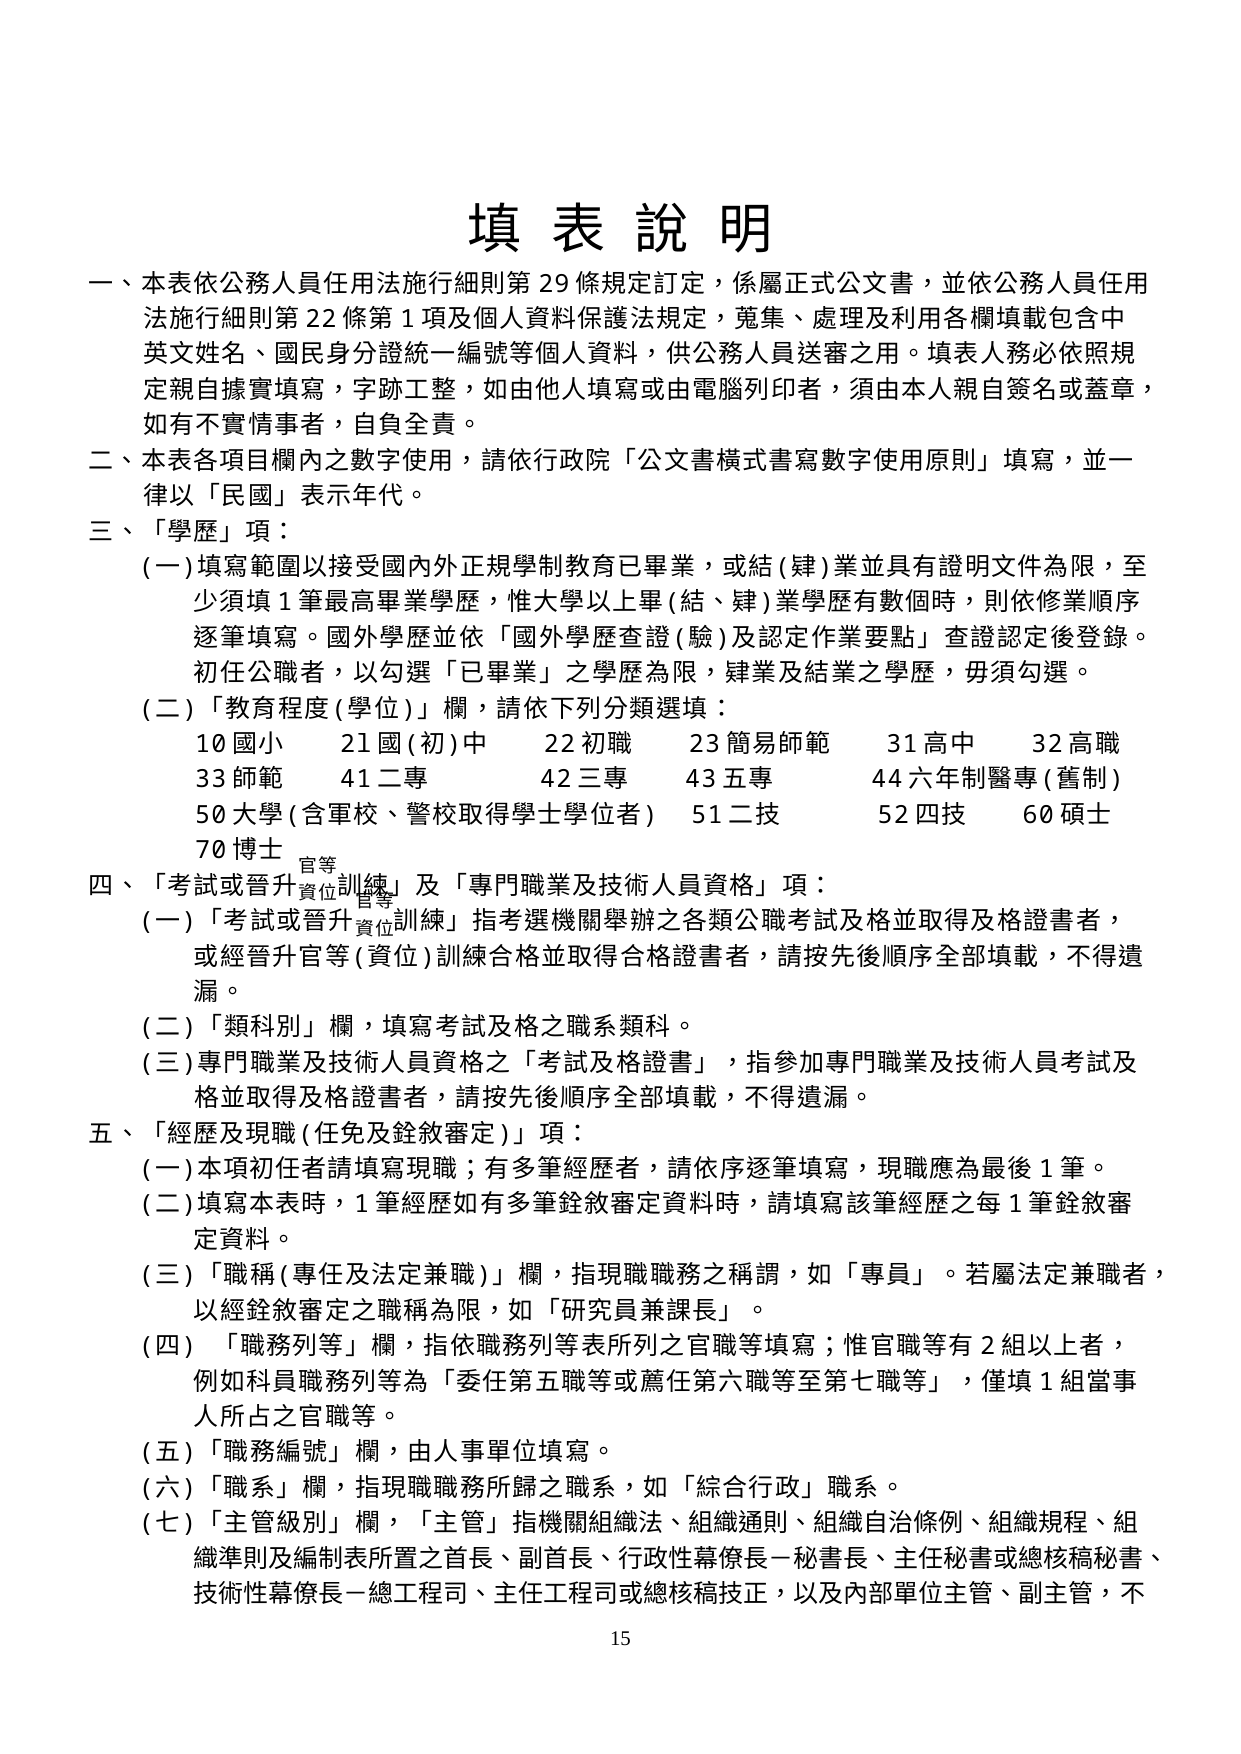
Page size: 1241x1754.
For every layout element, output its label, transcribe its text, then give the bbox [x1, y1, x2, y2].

text (六)「職系」欄，指現職職務所歸之職系，如「綜合行政」職系。 [139, 1468, 1152, 1503]
text 填 表 說 明 [89, 185, 1152, 264]
text 一、本表依公務人員任用法施行細則第29條規定訂定，係屬正式公文書，並依公務人員任用法施行細則第22條第1項及個人資料保護法規定，蒐集、處理及利用各欄填載包含中英文姓名、國民身分證統一編號等個人資料，供公務人員送審之用。填表人務必依照規定親自據實填寫，字跡工整，如由他人填寫或由電腦列印者，須由本人親自簽名或蓋章，如有不實情事者，自負全責。 [89, 264, 1152, 441]
text 三、「學歷」項： [89, 512, 1152, 547]
text (二)「類科別」欄，填寫考試及格之職系類科。 [139, 1007, 1152, 1043]
text (一)「考試或晉升官等資位訓練」指考選機關舉辦之各類公職考試及格並取得及格證書者，或經晉升官等(資位)訓練合格並取得合格證書者，請按先後順序全部填載，不得遺漏。 [139, 901, 1152, 1007]
text (一)填寫範圍以接受國內外正規學制教育已畢業，或結(肄)業並具有證明文件為限，至少須填1筆最高畢業學歷，惟大學以上畢(結、肄)業學歷有數個時，則依修業順序逐筆填寫。國外學歷並依「國外學歷查證(驗)及認定作業要點」查證認定後登錄。初任公職者，以勾選「已畢業」之學歷為限，肄業及結業之學歷，毋須勾選。 [139, 547, 1152, 689]
text (二)填寫本表時，1筆經歷如有多筆銓敘審定資料時，請填寫該筆經歷之每1筆銓敘審定資料。 [139, 1184, 1152, 1255]
text (一)本項初任者請填寫現職；有多筆經歷者，請依序逐筆填寫，現職應為最後1筆。 [139, 1149, 1152, 1184]
text 四、「考試或晉升官等資位訓練」及「專門職業及技術人員資格」項： [89, 866, 1152, 901]
text (五)「職務編號」欄，由人事單位填寫。 [139, 1432, 1152, 1468]
text 二、本表各項目欄內之數字使用，請依行政院「公文書橫式書寫數字使用原則」填寫，並一律以「民國」表示年代。 [89, 441, 1152, 512]
text (三)「職稱(專任及法定兼職)」欄，指現職職務之稱謂，如「專員」。若屬法定兼職者，以經銓敘審定之職稱為限，如「研究員兼課長」。 [139, 1255, 1152, 1326]
text (三)專門職業及技術人員資格之「考試及格證書」，指參加專門職業及技術人員考試及格並取得及格證書者，請按先後順序全部填載，不得遺漏。 [139, 1043, 1152, 1114]
text (二)「教育程度(學位)」欄，請依下列分類選填： 10國小 2l國(初)中 22初職 23簡易師範 31高中 32高職 33師範 41二專 42三專 43五專 44六年制醫專(舊制) 50大學(含軍校、警校取得學士學位者) 51二技 52四技 60碩士 70博士 [139, 689, 1152, 866]
text 五、「經歷及現職(任免及銓敘審定)」項： [89, 1114, 1152, 1149]
text (四) 「職務列等」欄，指依職務列等表所列之官職等填寫；惟官職等有2組以上者，例如科員職務列等為「委任第五職等或薦任第六職等至第七職等」，僅填1組當事人所占之官職等。 [139, 1326, 1152, 1432]
text (七)「主管級別」欄，「主管」指機關組織法、組織通則、組織自治條例、組織規程、組織準則及編制表所置之首長、副首長、行政性幕僚長－秘書長、主任秘書或總核稿秘書、技術性幕僚長－總工程司、主任工程司或總核稿技正，以及內部單位主管、副主管，不含任務編組之職務。另其「級別」之一級、二級、三級、四級(以下)等單位層級之分類，係按機關組織法規所成立專責單位（包括業務單位、輔助單位或派出單位等）之行政層級區分，其中一級單位之行政層級並不為其他單位之下，其主管直接對機關首長負責；二級單位係隸屬於一級單位之下；三級、四級(以下)等單位，依序類推。請人事單位依上開「主管」與「級別」之區分方式填入適當代碼： [139, 1503, 1152, 1609]
